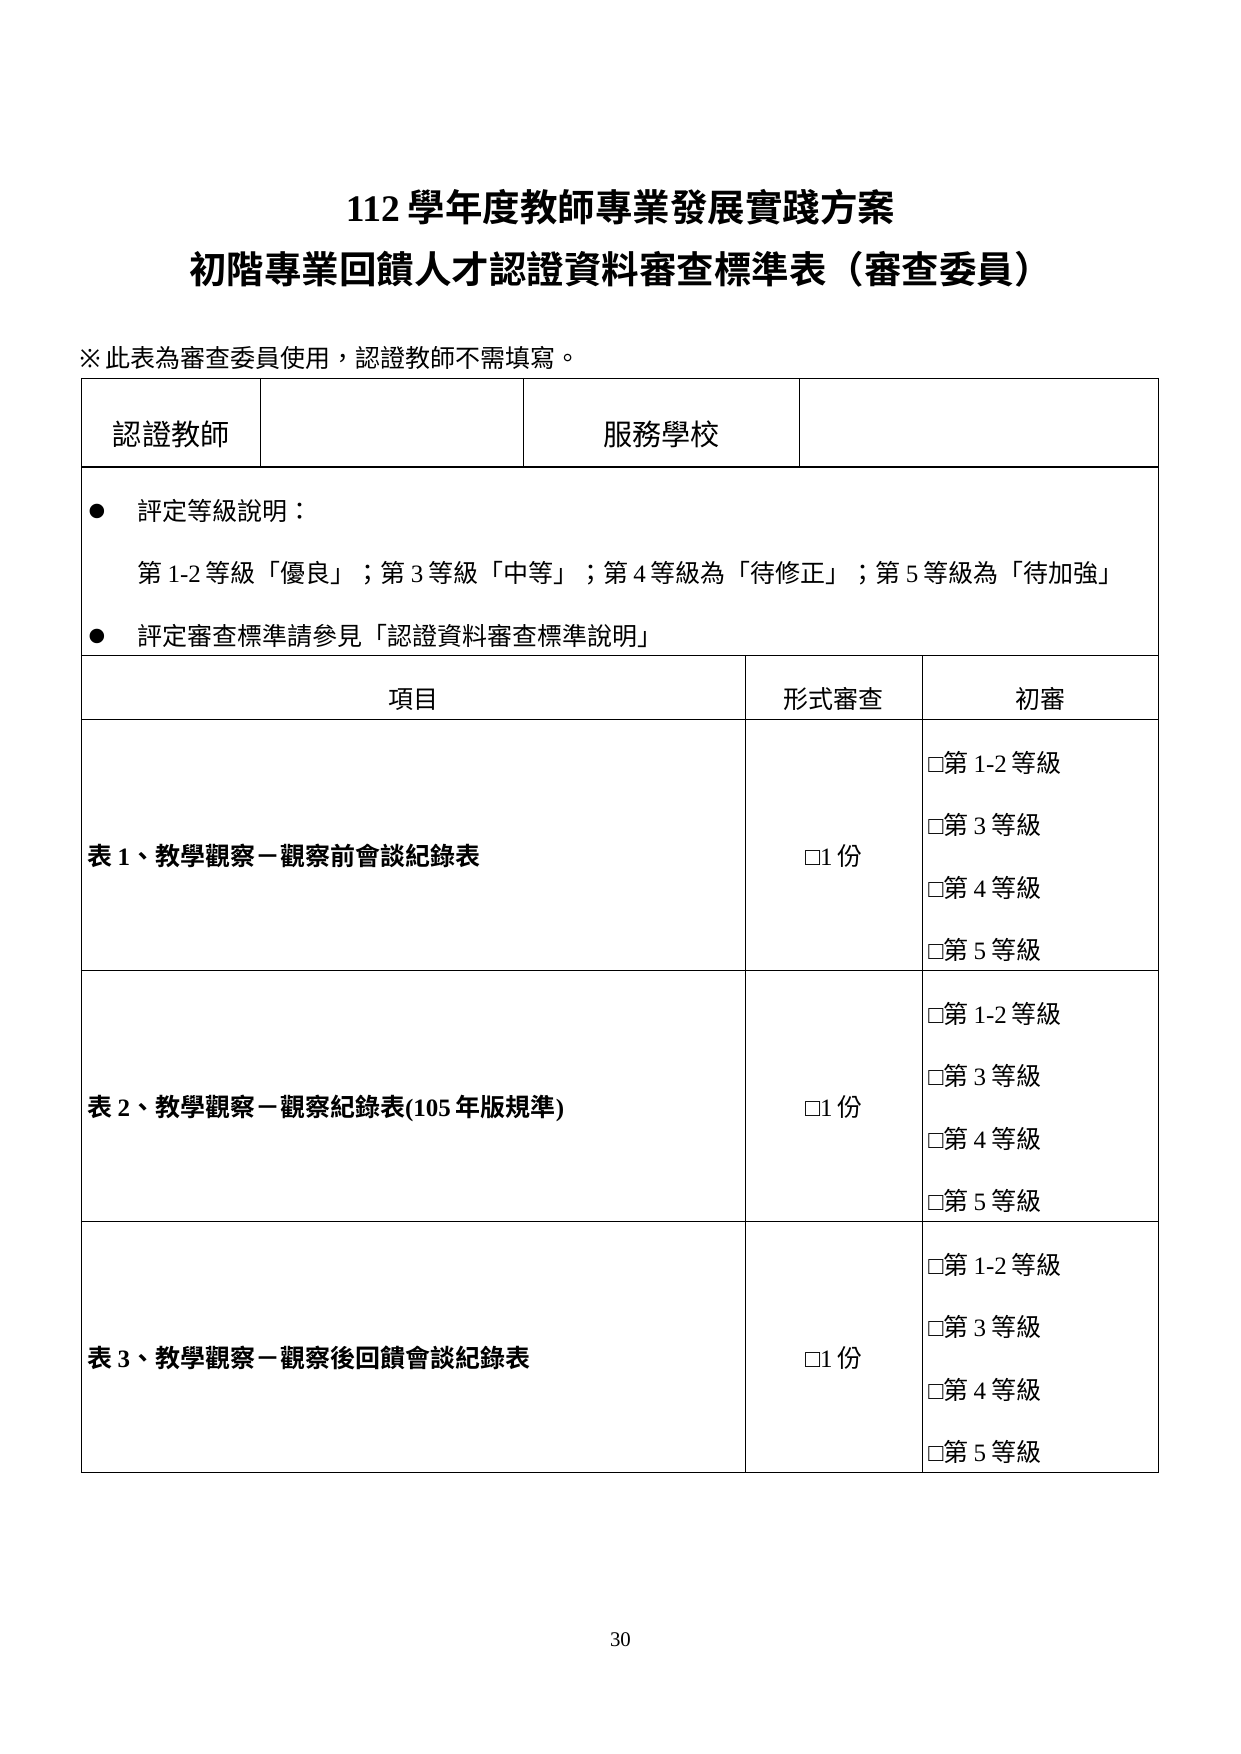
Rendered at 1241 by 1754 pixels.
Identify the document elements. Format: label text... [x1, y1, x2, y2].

table_cell 評定等級說明： 第1-2等級「優良」；第3等級「中等」；第4等級為「待修正」；第5等級為「待加強」 評定審查標準請參見「認證資料審查標準說明」 [82, 468, 1158, 655]
table_cell 初審 [923, 656, 1158, 718]
table_cell □1份 [746, 1222, 922, 1472]
table_cell 表3、教學觀察－觀察後回饋會談紀錄表 [82, 1222, 745, 1472]
subtitle 初階專業回饋人才認證資料審查標準表（審查委員） [75, 226, 1165, 288]
table_cell □第1-2等級 □第3等級 □第4等級 □第5等級 [923, 1222, 1158, 1472]
text ※此表為審查委員使用，認證教師不需填寫。 [75, 315, 1165, 378]
table_cell □第1-2等級 □第3等級 □第4等級 □第5等級 [923, 971, 1158, 1221]
table_cell 項目 [82, 656, 745, 718]
table_cell 形式審查 [746, 656, 922, 718]
table_cell 表1、教學觀察－觀察前會談紀錄表 [82, 720, 745, 969]
table_cell □第1-2等級 □第3等級 □第4等級 □第5等級 [923, 720, 1158, 969]
table_header 服務學校 [524, 379, 799, 466]
table_header [800, 379, 1158, 466]
text 112學年度教師專業發展實踐方案 [75, 163, 1165, 226]
table_header [261, 379, 523, 466]
table_cell □1份 [746, 720, 922, 969]
table_cell □1份 [746, 971, 922, 1221]
table_header 認證教師 [82, 379, 260, 466]
table_cell 表2、教學觀察－觀察紀錄表(105年版規準) [82, 971, 745, 1221]
